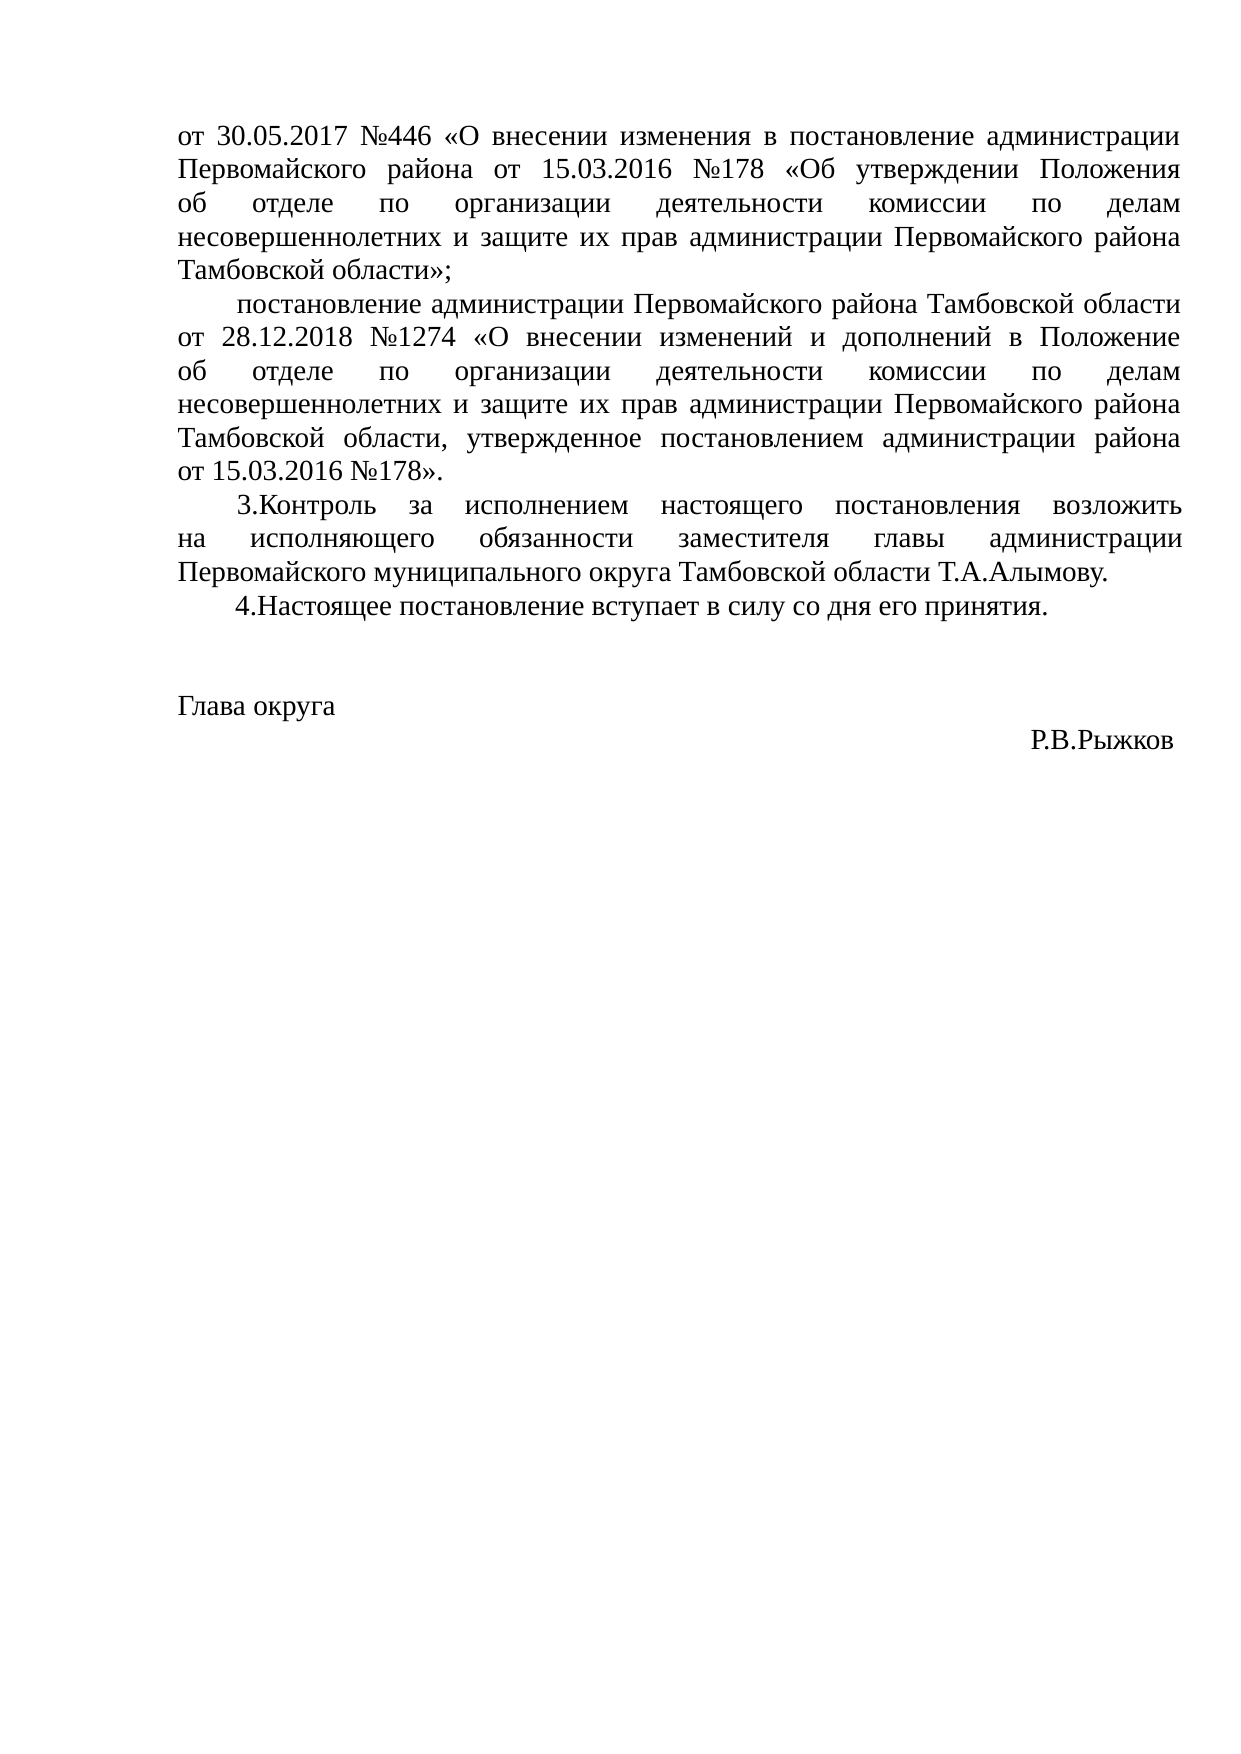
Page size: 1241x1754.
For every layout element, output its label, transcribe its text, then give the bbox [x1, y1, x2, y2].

text 3.Контроль за исполнением настоящего постановления возложить на исполняющего обязанности заместителя главы администрации Первомайского муниципального округа Тамбовской области Т.А.Алымову. [177, 487, 1183, 588]
text постановление администрации Первомайского района Тамбовской области от 28.12.2018 №1274 «О внесении изменений и дополнений в Положение об отделе по организации деятельности комиссии по делам несовершеннолетних и защите их прав администрации Первомайского района Тамбовской области, утвержденное постановлением администрации района от 15.03.2016 №178». [177, 286, 1181, 487]
text Р.В.Рыжков [177, 722, 1181, 755]
text от 30.05.2017 №446 «О внесении изменения в постановление администрации Первомайского района от 15.03.2016 №178 «Об утверждении Положения об отделе по организации деятельности комиссии по делам несовершеннолетних и защите их прав администрации Первомайского района Тамбовской области»; [177, 118, 1181, 286]
table_header [640, 1584, 1182, 1636]
text 4.Настоящее постановление вступает в силу со дня его принятия. [177, 588, 1181, 621]
text Глава округа [177, 688, 1181, 722]
table_header [177, 1584, 640, 1636]
